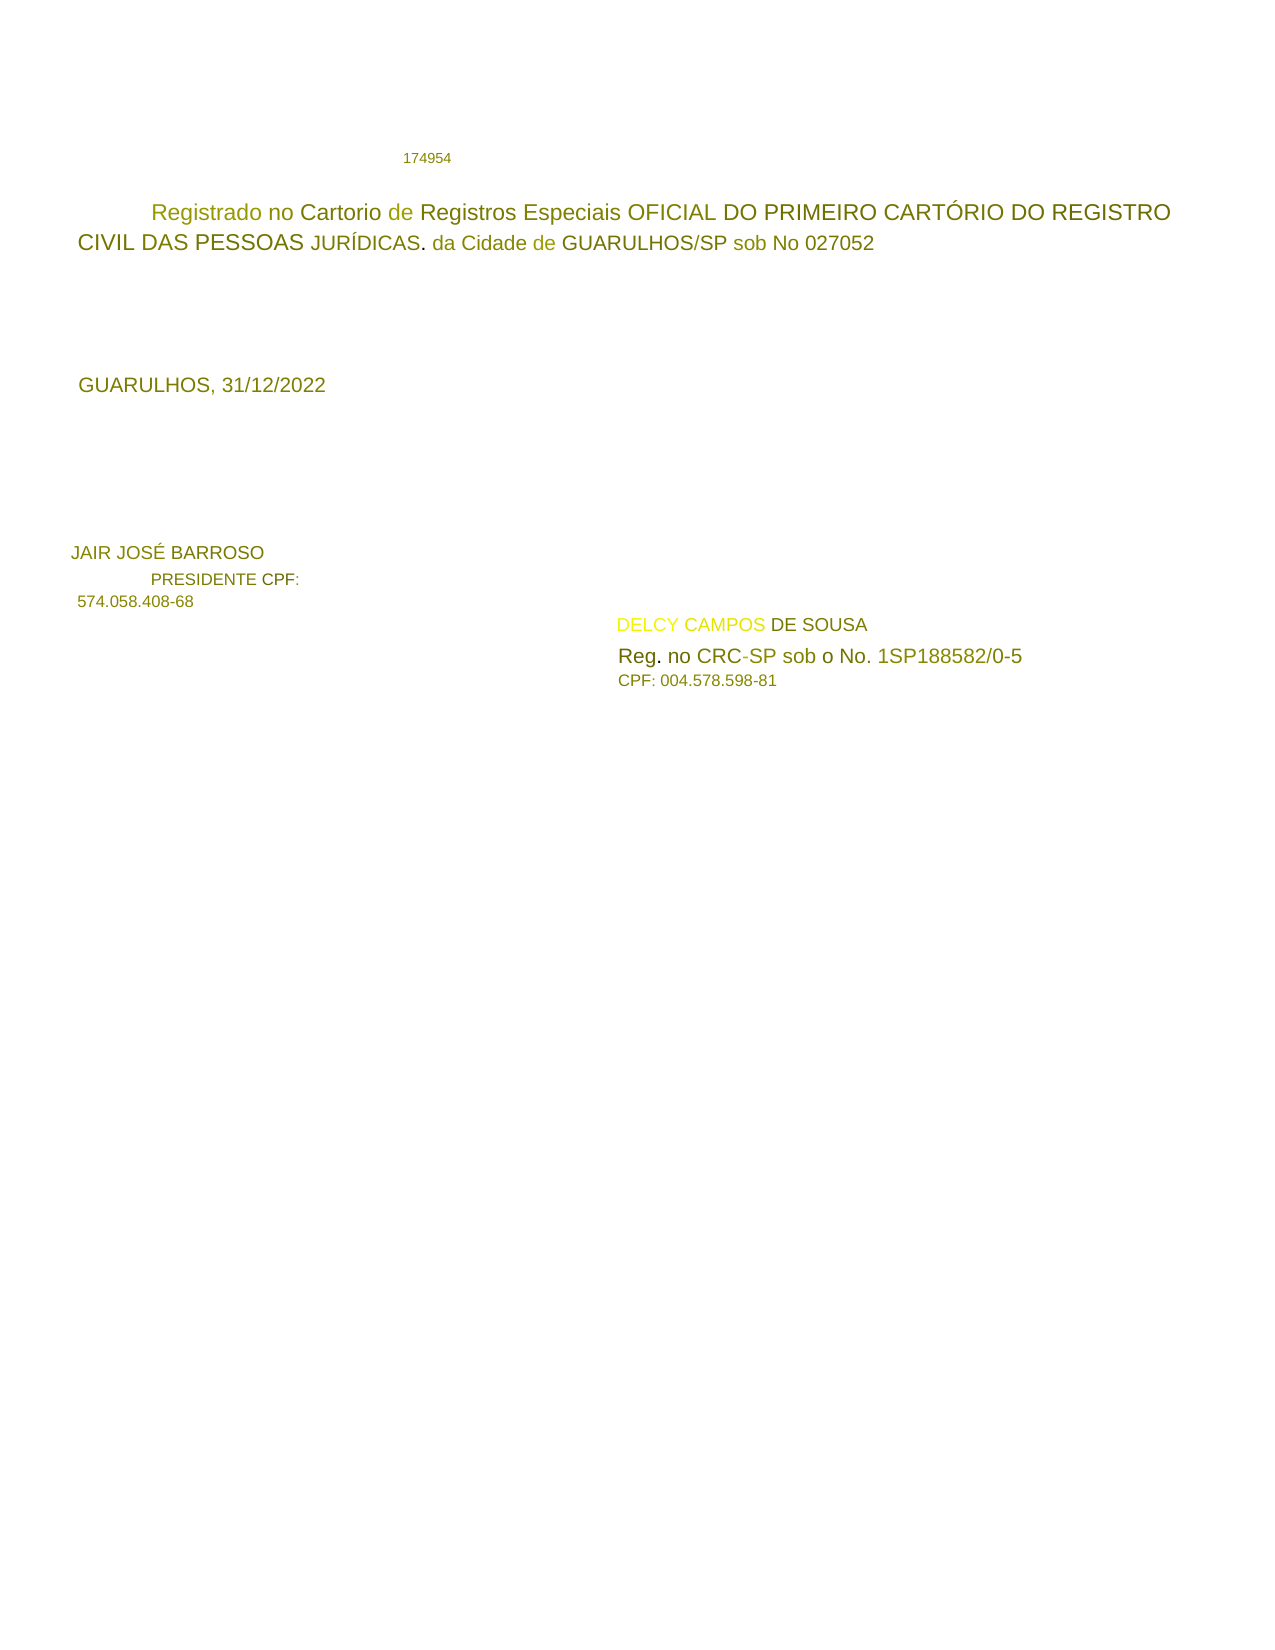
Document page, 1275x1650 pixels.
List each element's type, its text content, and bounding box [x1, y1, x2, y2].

text JAIR JOSÉ BARROSO [71, 542, 302, 563]
text Reg. no CRC-SP sob o No. 1SP188582/0-5 CPF: 004.578.598-81 [618, 643, 1052, 689]
text Registrado no Cartorio de Registros Especiais OFICIAL DO PRIMEIRO CARTÓRIO DO REGISTRO CIVIL DAS PESSOAS JURÍDICAS. da Cidade de GUARULHOS/SP sob No 027052 [77, 199, 1174, 255]
text PRESIDENTE CPF: 574.058.408-68 [77, 570, 303, 611]
text GUARULHOS, 31/12/2022 [78, 373, 346, 397]
text DELCY CAMPOS DE SOUSA [616, 614, 897, 635]
text 174954 [403, 150, 506, 167]
